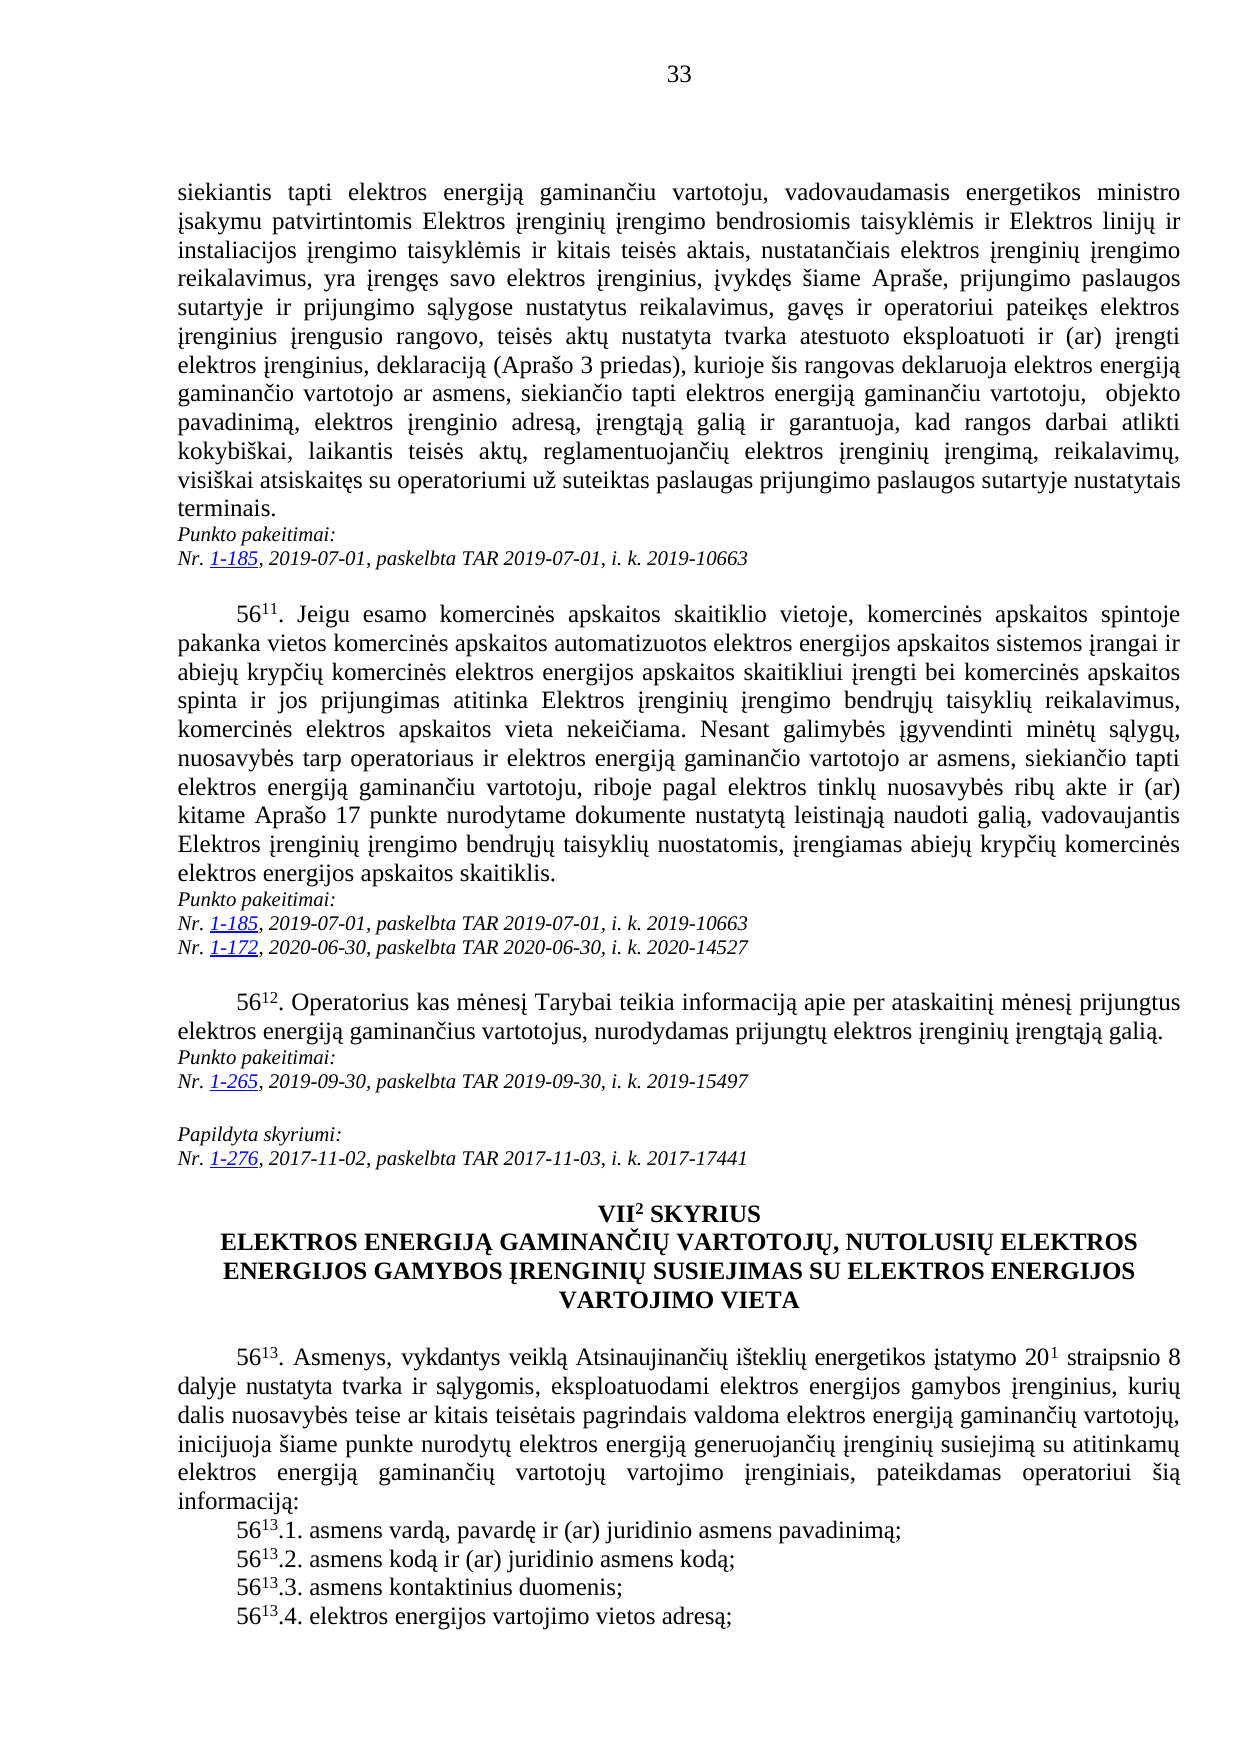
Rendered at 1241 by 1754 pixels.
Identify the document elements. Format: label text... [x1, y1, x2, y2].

text Papildyta skyriumi: [177, 1122, 1181, 1146]
text 5613. Asmenys, vykdantys veiklą Atsinaujinančių išteklių energetikos įstatymo 201 straipsnio 8 dalyje nustatyta tvarka ir sąlygomis, eksploatuodami elektros energijos gamybos įrenginius, kurių dalis nuosavybės teise ar kitais teisėtais pagrindais valdoma elektros energiją gaminančių vartotojų, inicijuoja šiame punkte nurodytų elektros energiją generuojančių įrenginių susiejimą su atitinkamų elektros energiją gaminančių vartotojų vartojimo įrenginiais, pateikdamas operatoriui šią informaciją: [177, 1342, 1181, 1515]
text VII2 SKYRIUS [177, 1199, 1181, 1227]
text ELEKTROS ENERGIJĄ GAMINANČIŲ VARTOTOJŲ, NUTOLUSIŲ ELEKTROS ENERGIJOS GAMYBOS ĮRENGINIŲ SUSIEJIMAS SU ELEKTROS ENERGIJOS VARTOJIMO VIETA [177, 1227, 1181, 1314]
text Nr. 1-172, 2020-06-30, paskelbta TAR 2020-06-30, i. k. 2020-14527 [177, 935, 1181, 959]
text siekiantis tapti elektros energiją gaminančiu vartotoju, vadovaudamasis energetikos ministro įsakymu patvirtintomis Elektros įrenginių įrengimo bendrosiomis taisyklėmis ir Elektros linijų ir instaliacijos įrengimo taisyklėmis ir kitais teisės aktais, nustatančiais elektros įrenginių įrengimo reikalavimus, yra įrengęs savo elektros įrenginius, įvykdęs šiame Apraše, prijungimo paslaugos sutartyje ir prijungimo sąlygose nustatytus reikalavimus, gavęs ir operatoriui pateikęs elektros įrenginius įrengusio rangovo, teisės aktų nustatyta tvarka atestuoto eksploatuoti ir (ar) įrengti elektros įrenginius, deklaraciją (Aprašo 3 priedas), kurioje šis rangovas deklaruoja elektros energiją gaminančio vartotojo ar asmens, siekiančio tapti elektros energiją gaminančiu vartotoju, objekto pavadinimą, elektros įrenginio adresą, įrengtąją galią ir garantuoja, kad rangos darbai atlikti kokybiškai, laikantis teisės aktų, reglamentuojančių elektros įrenginių įrengimą, reikalavimų, visiškai atsiskaitęs su operatoriumi už suteiktas paslaugas prijungimo paslaugos sutartyje nustatytais terminais. [177, 177, 1181, 522]
text 5613.3. asmens kontaktinius duomenis; [177, 1572, 1181, 1601]
text Nr. 1-265, 2019-09-30, paskelbta TAR 2019-09-30, i. k. 2019-15497 [177, 1069, 1181, 1093]
text 5612. Operatorius kas mėnesį Tarybai teikia informaciją apie per ataskaitinį mėnesį prijungtus elektros energiją gaminančius vartotojus, nurodydamas prijungtų elektros įrenginių įrengtąją galią. [177, 987, 1181, 1045]
text Nr. 1-185, 2019-07-01, paskelbta TAR 2019-07-01, i. k. 2019-10663 [177, 911, 1181, 935]
text Punkto pakeitimai: [177, 1045, 1181, 1069]
text 5613.4. elektros energijos vartojimo vietos adresą; [177, 1601, 1181, 1630]
text 5613.1. asmens vardą, pavardę ir (ar) juridinio asmens pavadinimą; [177, 1515, 1181, 1544]
text 5611. Jeigu esamo komercinės apskaitos skaitiklio vietoje, komercinės apskaitos spintoje pakanka vietos komercinės apskaitos automatizuotos elektros energijos apskaitos sistemos įrangai ir abiejų krypčių komercinės elektros energijos apskaitos skaitikliui įrengti bei komercinės apskaitos spinta ir jos prijungimas atitinka Elektros įrenginių įrengimo bendrųjų taisyklių reikalavimus, komercinės elektros apskaitos vieta nekeičiama. Nesant galimybės įgyvendinti minėtų sąlygų, nuosavybės tarp operatoriaus ir elektros energiją gaminančio vartotojo ar asmens, siekiančio tapti elektros energiją gaminančiu vartotoju, riboje pagal elektros tinklų nuosavybės ribų akte ir (ar) kitame Aprašo 17 punkte nurodytame dokumente nustatytą leistinąją naudoti galią, vadovaujantis Elektros įrenginių įrengimo bendrųjų taisyklių nuostatomis, įrengiamas abiejų krypčių komercinės elektros energijos apskaitos skaitiklis. [177, 599, 1181, 887]
text Punkto pakeitimai: [177, 887, 1181, 911]
text Nr. 1-276, 2017-11-02, paskelbta TAR 2017-11-03, i. k. 2017-17441 [177, 1146, 1181, 1170]
text 5613.2. asmens kodą ir (ar) juridinio asmens kodą; [177, 1544, 1181, 1572]
text Nr. 1-185, 2019-07-01, paskelbta TAR 2019-07-01, i. k. 2019-10663 [177, 546, 1181, 570]
text Punkto pakeitimai: [177, 522, 1181, 546]
